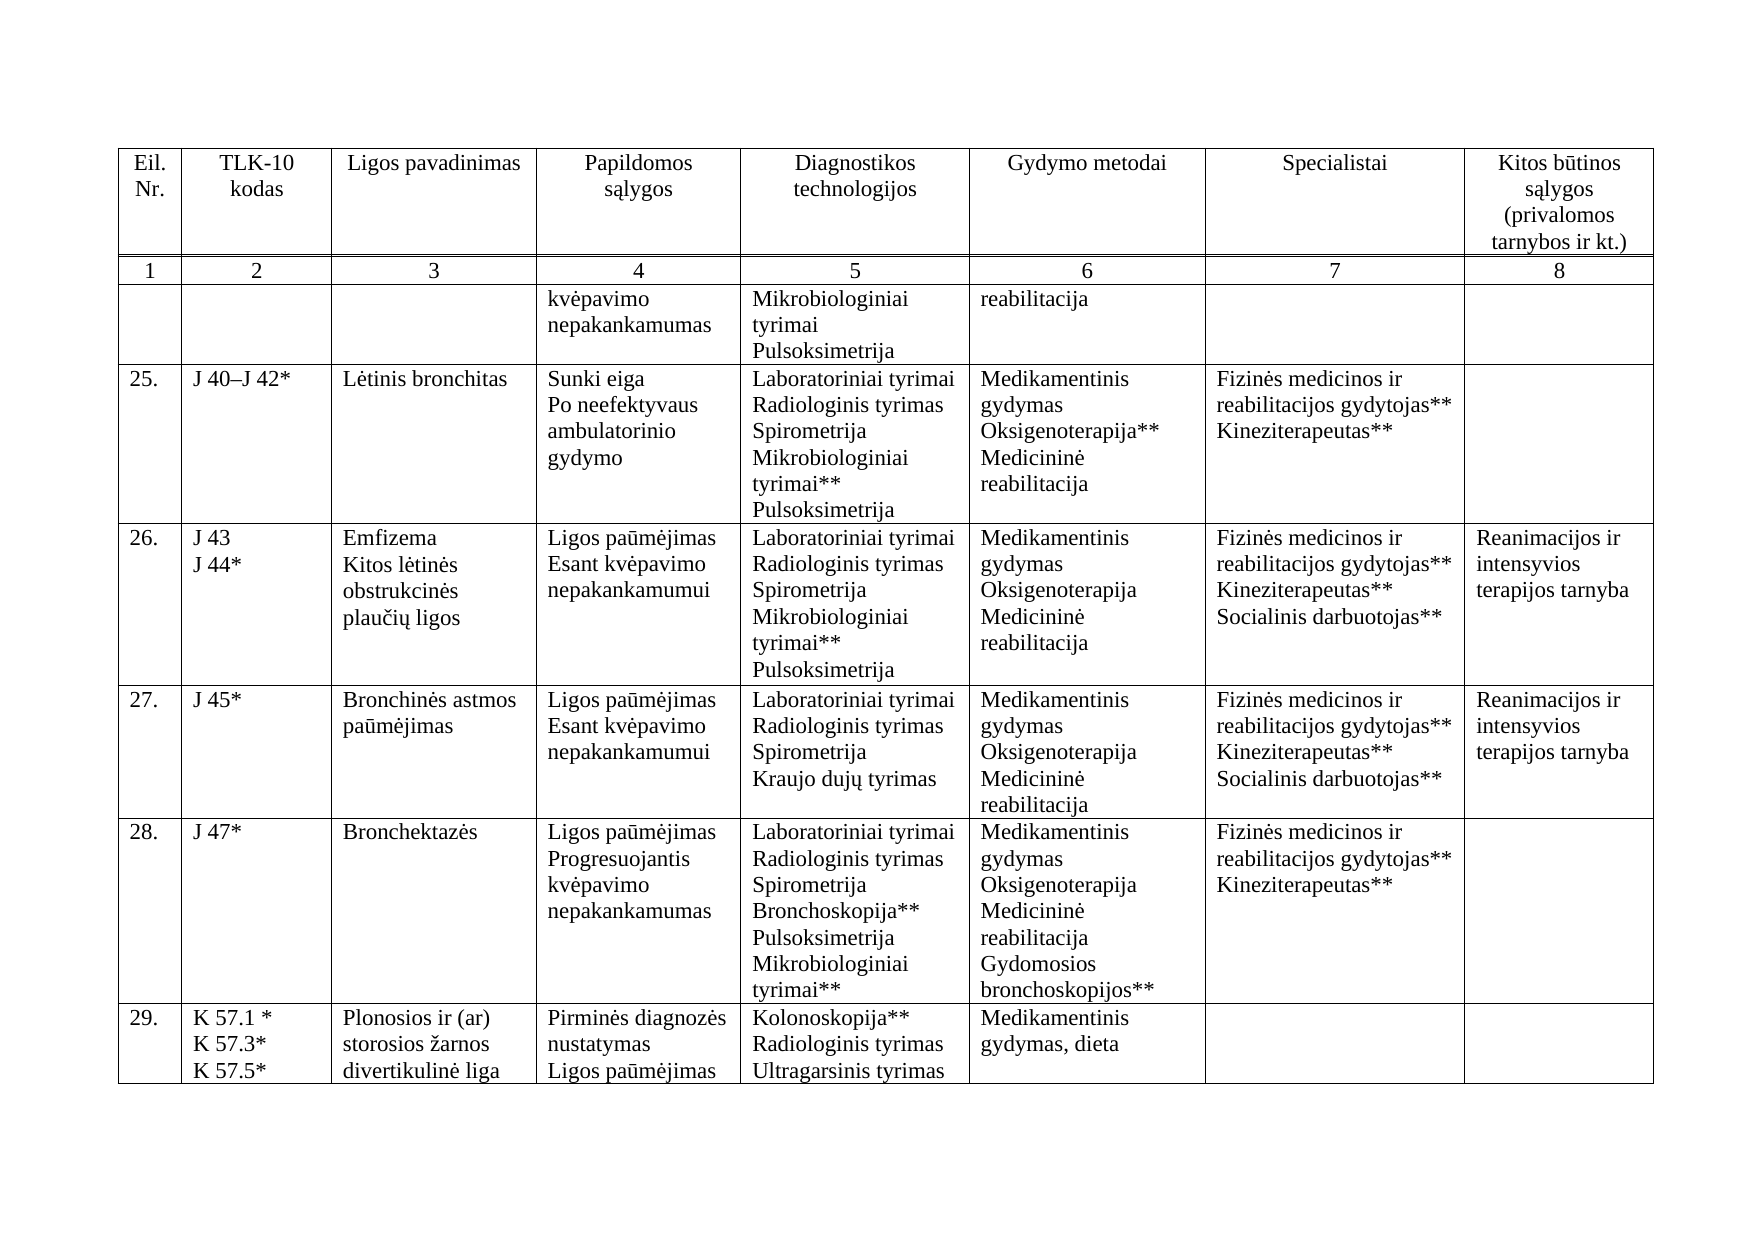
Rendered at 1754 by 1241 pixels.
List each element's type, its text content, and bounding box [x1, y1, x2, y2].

table_cell [119, 285, 181, 364]
table_cell 26. [119, 524, 181, 684]
table_cell kvėpavimo nepakankamumas [537, 285, 740, 364]
table_cell [1465, 365, 1653, 523]
table_cell [1206, 1004, 1464, 1083]
table_cell 5 [741, 257, 969, 283]
table_cell [332, 285, 536, 364]
table_cell Medikamentinis gydymas Oksigenoterapija** Medicininė reabilitacija [970, 365, 1205, 523]
table_cell 3 [332, 257, 536, 283]
table_cell 25. [119, 365, 181, 523]
table_cell Bronchektazės [332, 819, 536, 1003]
table_cell Mikrobiologiniai tyrimai Pulsoksimetrija [741, 285, 969, 364]
table_cell 28. [119, 819, 181, 1003]
table_cell Medikamentinis gydymas Oksigenoterapija Medicininė reabilitacija Gydomosios bronchoskopijos** [970, 819, 1205, 1003]
table_cell Reanimacijos ir intensyvios terapijos tarnyba [1465, 686, 1653, 817]
table_cell Ligos paūmėjimas Esant kvėpavimo nepakankamumui [537, 524, 740, 684]
table_cell Plonosios ir (ar) storosios žarnos divertikulinė liga [332, 1004, 536, 1083]
table_cell reabilitacija [970, 285, 1205, 364]
table_cell [1206, 285, 1464, 364]
table_cell Laboratoriniai tyrimai Radiologinis tyrimas Spirometrija Bronchoskopija** Pulsoksimetrija Mikrobiologiniai tyrimai** [741, 819, 969, 1003]
table_header Papildomos sąlygos [537, 149, 740, 254]
table_cell Medikamentinis gydymas, dieta [970, 1004, 1205, 1083]
table_cell [1465, 285, 1653, 364]
table_cell Fizinės medicinos ir reabilitacijos gydytojas** Kineziterapeutas** Socialinis darbuotojas** [1206, 524, 1464, 684]
table_header TLK-10 kodas [182, 149, 331, 254]
table_cell J 43 [182, 524, 331, 550]
table_cell 27. [119, 686, 181, 817]
table_header Specialistai [1206, 149, 1464, 254]
table_cell J 45* [182, 686, 331, 817]
table_header Diagnostikos technologijos [741, 149, 969, 254]
table_cell Medikamentinis gydymas Oksigenoterapija Medicininė reabilitacija [970, 524, 1205, 684]
table_cell Reanimacijos ir intensyvios terapijos tarnyba [1465, 524, 1653, 684]
table_cell Laboratoriniai tyrimai Radiologinis tyrimas Spirometrija Mikrobiologiniai tyrimai** Pulsoksimetrija [741, 365, 969, 523]
table_cell K 57.1 * K 57.3* K 57.5* [182, 1004, 331, 1083]
table_cell Fizinės medicinos ir reabilitacijos gydytojas** Kineziterapeutas** [1206, 365, 1464, 523]
table_cell Kolonoskopija** Radiologinis tyrimas Ultragarsinis tyrimas [741, 1004, 969, 1083]
table_cell J 40–J 42* [182, 365, 331, 523]
table_cell 1 [119, 257, 181, 283]
table_cell Medikamentinis gydymas Oksigenoterapija Medicininė reabilitacija [970, 686, 1205, 817]
table_cell Fizinės medicinos ir reabilitacijos gydytojas** Kineziterapeutas** [1206, 819, 1464, 1003]
table_header Gydymo metodai [970, 149, 1205, 254]
table_cell Laboratoriniai tyrimai Radiologinis tyrimas Spirometrija Kraujo dujų tyrimas [741, 686, 969, 817]
table_cell J 47* [182, 819, 331, 1003]
table_cell Bronchinės astmos paūmėjimas [332, 686, 536, 817]
table_header Ligos pavadinimas [332, 149, 536, 254]
table_cell [1465, 819, 1653, 1003]
table_cell 6 [970, 257, 1205, 283]
table_cell 2 [182, 257, 331, 283]
table_cell [1465, 1004, 1653, 1083]
table_cell Ligos paūmėjimas Esant kvėpavimo nepakankamumui [537, 686, 740, 817]
table_header Kitos būtinos sąlygos (privalomos tarnybos ir kt.) [1465, 149, 1653, 254]
table_cell Ligos paūmėjimas Progresuojantis kvėpavimo nepakankamumas [537, 819, 740, 1003]
table_cell Sunki eiga Po neefektyvaus ambulatorinio gydymo [537, 365, 740, 523]
table_header Eil. Nr. [119, 149, 181, 254]
table_cell [182, 285, 331, 364]
table_cell 29. [119, 1004, 181, 1083]
table_cell Laboratoriniai tyrimai Radiologinis tyrimas Spirometrija Mikrobiologiniai tyrimai** Pulsoksimetrija [741, 524, 969, 684]
table_cell 8 [1465, 257, 1653, 283]
table_cell J 44* [182, 550, 331, 684]
table_cell Lėtinis bronchitas [332, 365, 536, 523]
table_cell 4 [537, 257, 740, 283]
table_cell Emfizema [332, 524, 536, 550]
table_cell Kitos lėtinės obstrukcinės plaučių ligos [332, 550, 536, 684]
table_cell 7 [1206, 257, 1464, 283]
table_cell Pirminės diagnozės nustatymas Ligos paūmėjimas [537, 1004, 740, 1083]
table_cell Fizinės medicinos ir reabilitacijos gydytojas** Kineziterapeutas** Socialinis darbuotojas** [1206, 686, 1464, 817]
